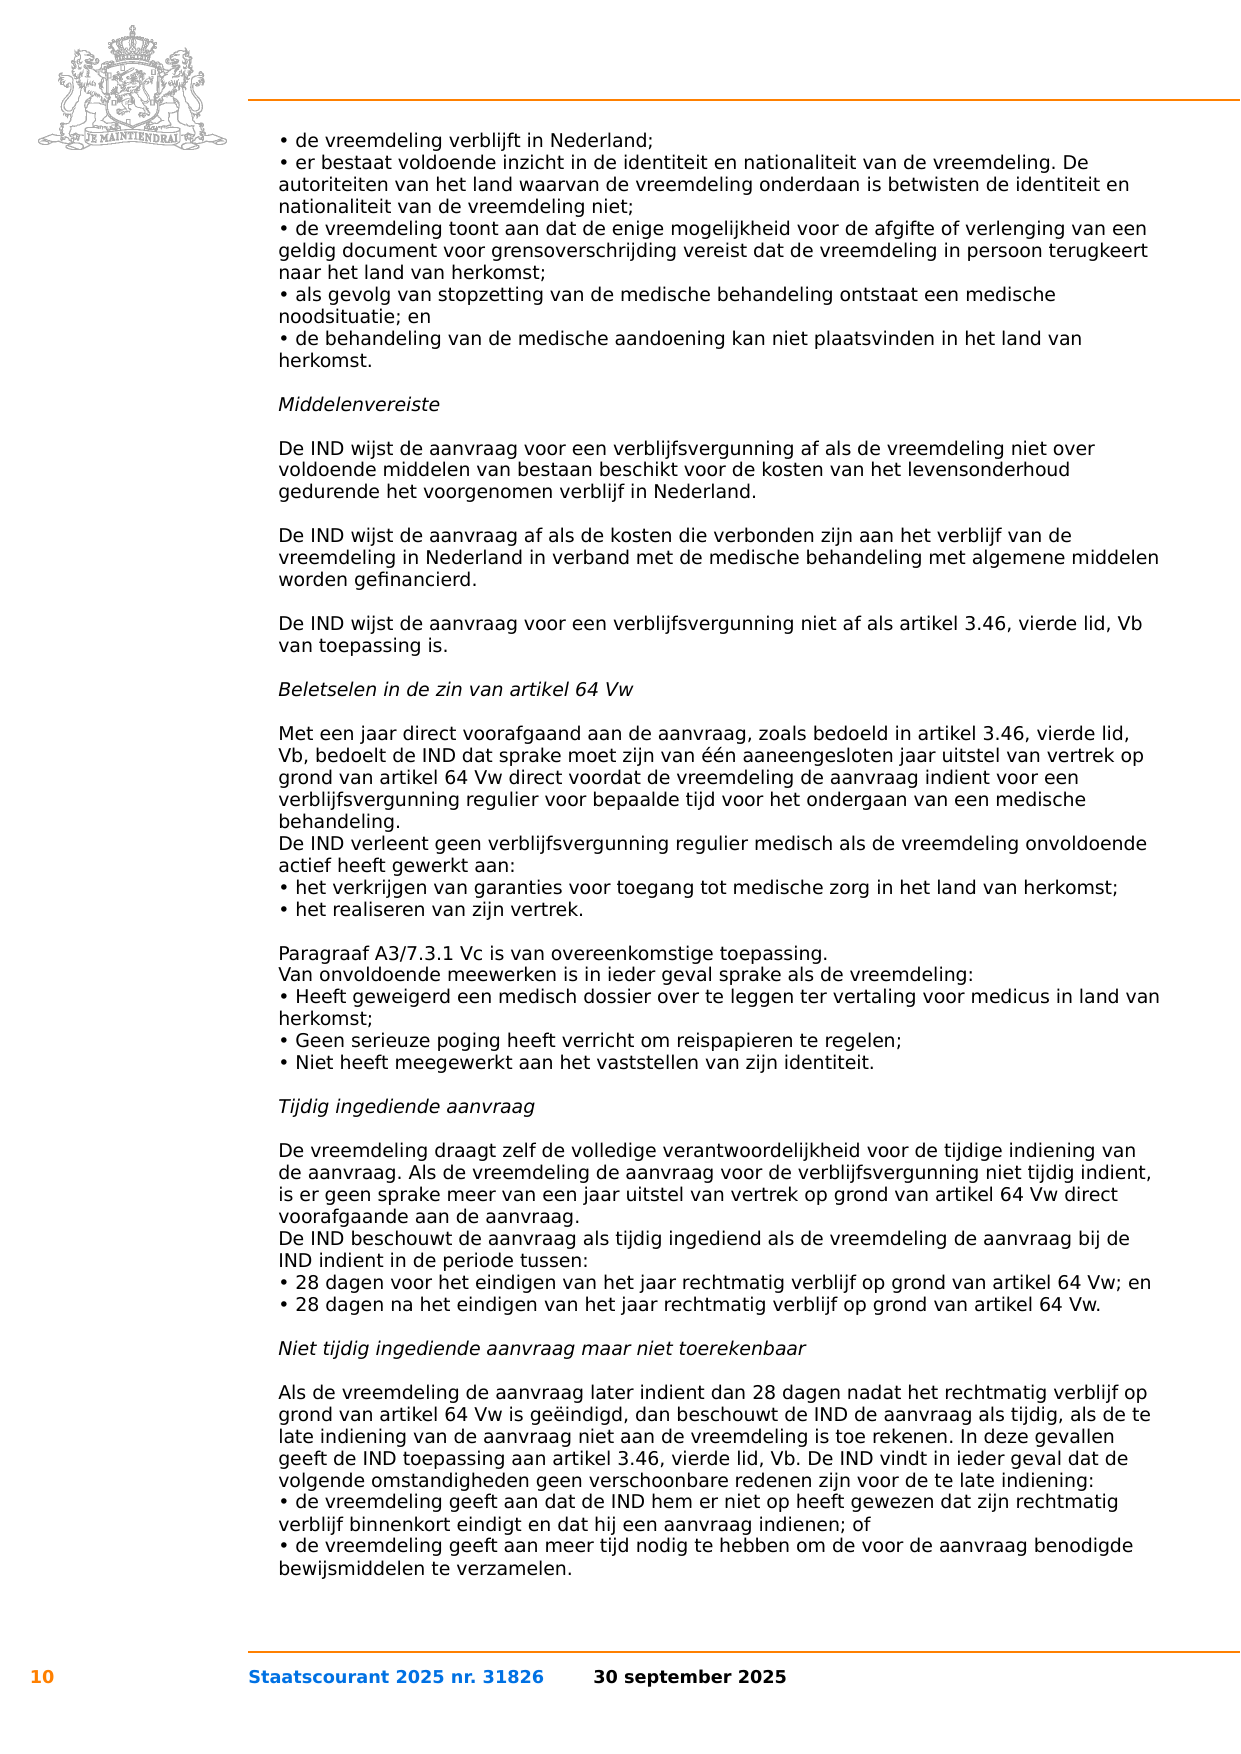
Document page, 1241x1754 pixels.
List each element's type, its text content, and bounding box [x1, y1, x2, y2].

text • 28 dagen na het eindigen van het jaar rechtmatig verblijf op grond van artikel 64 Vw. [278, 1294, 1163, 1316]
text • Heeft geweigerd een medisch dossier over te leggen ter vertaling voor medicus in land van herkomst; [278, 986, 1163, 1030]
subtitle Tijdig ingediende aanvraag [278, 1096, 1163, 1118]
text Als de vreemdeling de aanvraag later indient dan 28 dagen nadat het rechtmatig verblijf op grond van artikel 64 Vw is geëindigd, dan beschouwt de IND de aanvraag als tijdig, als de te late indiening van de aanvraag niet aan de vreemdeling is toe rekenen. In deze gevallen geeft de IND toepassing aan artikel 3.46, vierde lid, Vb. De IND vindt in ieder geval dat de volgende omstandigheden geen verschoonbare redenen zijn voor de te late indiening: [278, 1382, 1163, 1491]
text • 28 dagen voor het eindigen van het jaar rechtmatig verblijf op grond van artikel 64 Vw; en [278, 1272, 1163, 1294]
text • het realiseren van zijn vertrek. [278, 898, 1163, 921]
text Paragraaf A3/7.3.1 Vc is van overeenkomstige toepassing. [278, 942, 1163, 964]
subtitle Middelenvereiste [278, 393, 1163, 416]
text • Niet heeft meegewerkt aan het vaststellen van zijn identiteit. [278, 1052, 1163, 1074]
text Van onvoldoende meewerken is in ieder geval sprake als de vreemdeling: [278, 964, 1163, 986]
text • de vreemdeling toont aan dat de enige mogelijkheid voor de afgifte of verlenging van een geldig document voor grensoverschrijding vereist dat de vreemdeling in persoon terugkeert naar het land van herkomst; [278, 218, 1163, 284]
text De IND wijst de aanvraag voor een verblijfsvergunning af als de vreemdeling niet over voldoende middelen van bestaan beschikt voor de kosten van het levensonderhoud gedurende het voorgenomen verblijf in Nederland. [278, 437, 1163, 503]
text • de vreemdeling geeft aan dat de IND hem er niet op heeft gewezen dat zijn rechtmatig verblijf binnenkort eindigt en dat hij een aanvraag indienen; of [278, 1491, 1163, 1535]
text • de behandeling van de medische aandoening kan niet plaatsvinden in het land van herkomst. [278, 328, 1163, 372]
text • er bestaat voldoende inzicht in de identiteit en nationaliteit van de vreemdeling. De autoriteiten van het land waarvan de vreemdeling onderdaan is betwisten de identiteit en nationaliteit van de vreemdeling niet; [278, 152, 1163, 218]
text De vreemdeling draagt zelf de volledige verantwoordelijkheid voor de tijdige indiening van de aanvraag. Als de vreemdeling de aanvraag voor de verblijfsvergunning niet tijdig indient, is er geen sprake meer van een jaar uitstel van vertrek op grond van artikel 64 Vw direct voorafgaande aan de aanvraag. [278, 1140, 1163, 1228]
text De IND verleent geen verblijfsvergunning regulier medisch als de vreemdeling onvoldoende actief heeft gewerkt aan: [278, 833, 1163, 877]
text • als gevolg van stopzetting van de medische behandeling ontstaat een medische noodsituatie; en [278, 284, 1163, 328]
text • de vreemdeling verblijft in Nederland; [278, 130, 1163, 152]
text Met een jaar direct voorafgaand aan de aanvraag, zoals bedoeld in artikel 3.46, vierde lid, Vb, bedoelt de IND dat sprake moet zijn van één aaneengesloten jaar uitstel van vertrek op grond van artikel 64 Vw direct voordat de vreemdeling de aanvraag indient voor een verblijfsvergunning regulier voor bepaalde tijd voor het ondergaan van een medische behandeling. [278, 723, 1163, 833]
picture [38, 25, 227, 150]
text • het verkrijgen van garanties voor toegang tot medische zorg in het land van herkomst; [278, 877, 1163, 898]
text De IND wijst de aanvraag af als de kosten die verbonden zijn aan het verblijf van de vreemdeling in Nederland in verband met de medische behandeling met algemene middelen worden gefinancierd. [278, 525, 1163, 591]
text De IND wijst de aanvraag voor een verblijfsvergunning niet af als artikel 3.46, vierde lid, Vb van toepassing is. [278, 613, 1163, 657]
subtitle Niet tijdig ingediende aanvraag maar niet toerekenbaar [278, 1338, 1163, 1360]
text • de vreemdeling geeft aan meer tijd nodig te hebben om de voor de aanvraag benodigde bewijsmiddelen te verzamelen. [278, 1535, 1163, 1579]
text De IND beschouwt de aanvraag als tijdig ingediend als de vreemdeling de aanvraag bij de IND indient in de periode tussen: [278, 1228, 1163, 1272]
text • Geen serieuze poging heeft verricht om reispapieren te regelen; [278, 1030, 1163, 1052]
subtitle Beletselen in de zin van artikel 64 Vw [278, 679, 1163, 701]
